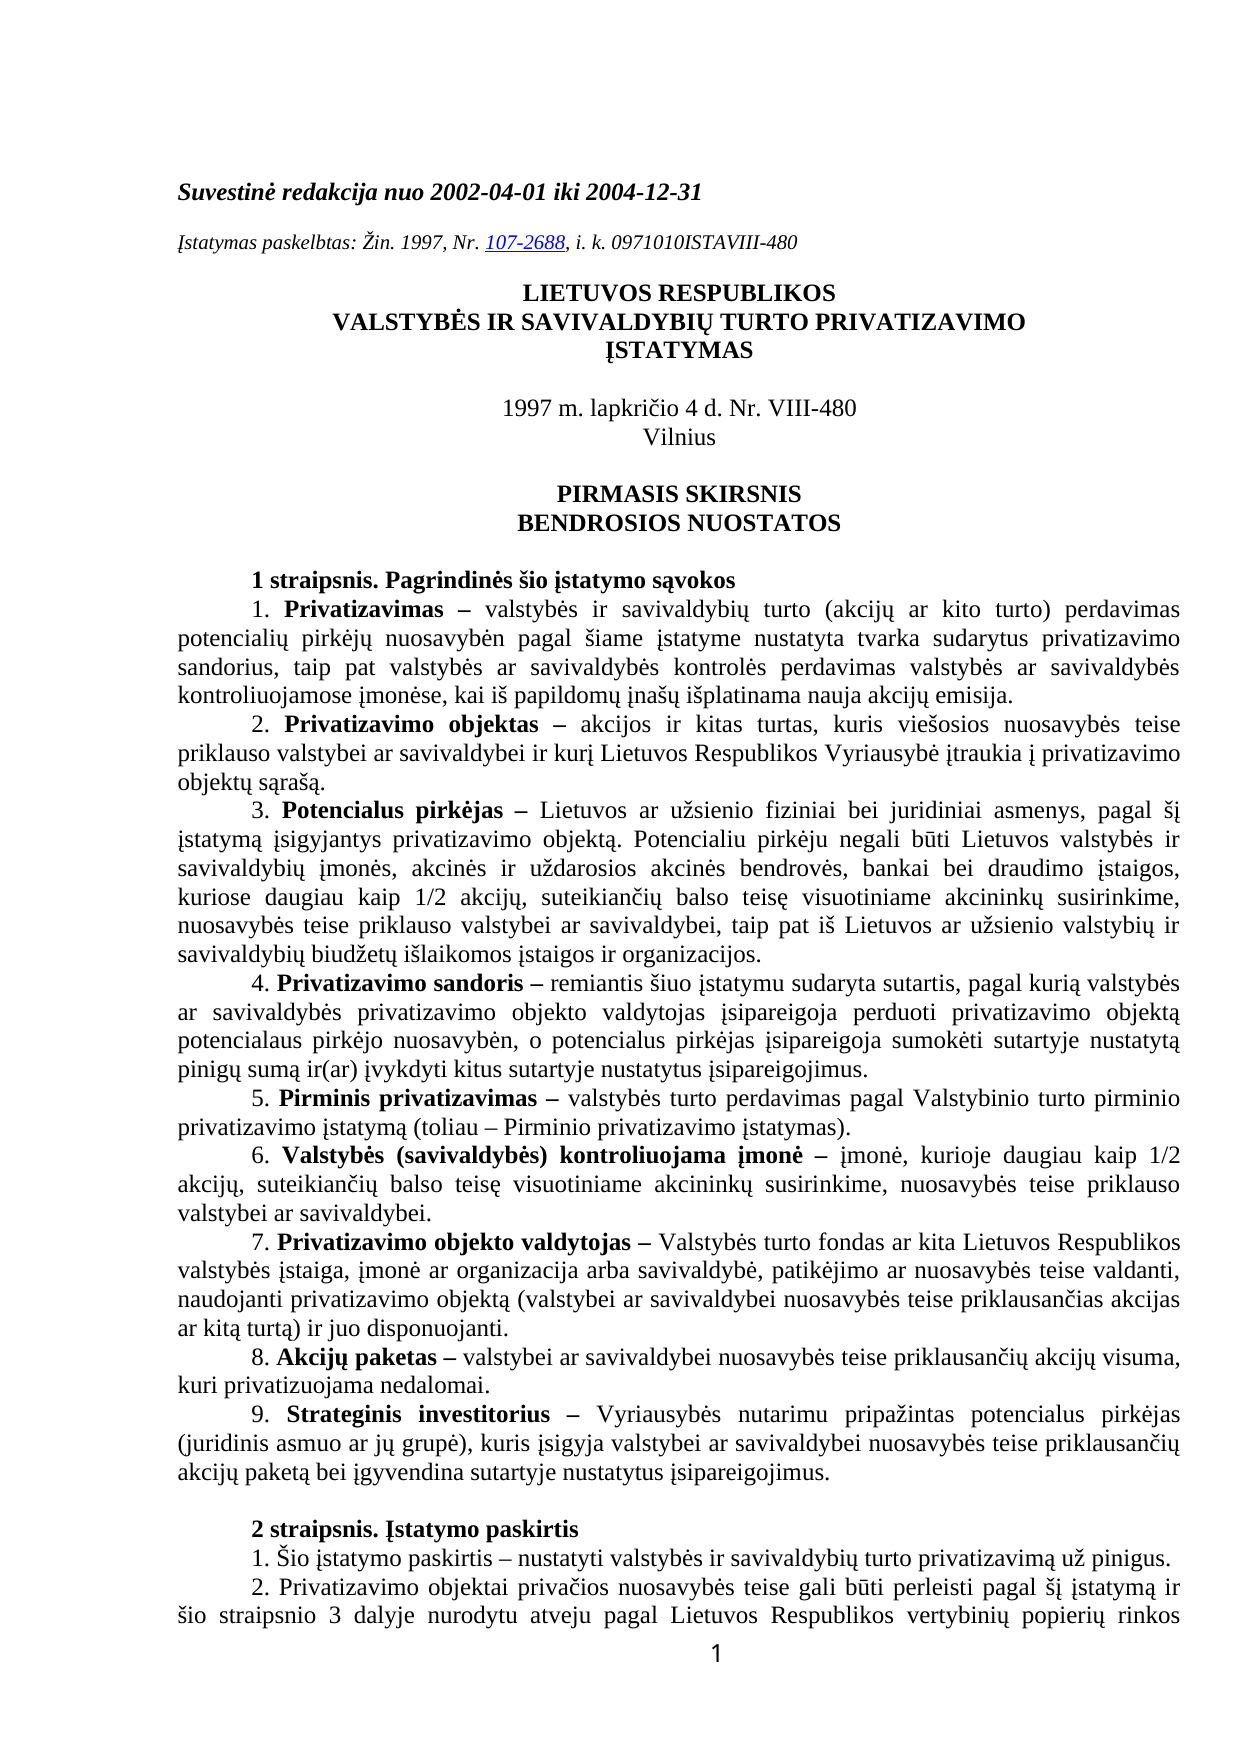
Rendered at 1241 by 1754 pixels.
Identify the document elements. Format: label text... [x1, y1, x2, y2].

text 8. Akcijų paketas – valstybei ar savivaldybei nuosavybės teise priklausančių akcijų visuma, kuri privatizuojama nedalomai. [177, 1342, 1181, 1399]
text LIETUVOS RESPUBLIKOS VALSTYBĖS IR SAVIVALDYBIŲ TURTO PRIVATIZAVIMO ĮSTATYMAS [177, 278, 1181, 364]
text 1. Šio įstatymo paskirtis – nustatyti valstybės ir savivaldybių turto privatizavimą už pinigus. [177, 1543, 1181, 1572]
text 7. Privatizavimo objekto valdytojas – Valstybės turto fondas ar kita Lietuvos Respublikos valstybės įstaiga, įmonė ar organizacija arba savivaldybė, patikėjimo ar nuosavybės teise valdanti, naudojanti privatizavimo objektą (valstybei ar savivaldybei nuosavybės teise priklausančias akcijas ar kitą turtą) ir juo disponuojanti. [177, 1227, 1181, 1342]
text 2 straipsnis. Įstatymo paskirtis [177, 1514, 1181, 1543]
text Vilnius [177, 422, 1181, 451]
text PIRMASIS SKIRSNIS [177, 479, 1181, 508]
text 1 straipsnis. Pagrindinės šio įstatymo sąvokos [177, 566, 1181, 594]
text 2. Privatizavimo objektas – akcijos ir kitas turtas, kuris viešosios nuosavybės teise priklauso valstybei ar savivaldybei ir kurį Lietuvos Respublikos Vyriausybė įtraukia į privatizavimo objektų sąrašą. [177, 709, 1181, 796]
text 9. Strateginis investitorius – Vyriausybės nutarimu pripažintas potencialus pirkėjas (juridinis asmuo ar jų grupė), kuris įsigyja valstybei ar savivaldybei nuosavybės teise priklausančių akcijų paketą bei įgyvendina sutartyje nustatytus įsipareigojimus. [177, 1399, 1181, 1486]
text 2. Privatizavimo objektai privačios nuosavybės teise gali būti perleisti pagal šį įstatymą ir šio straipsnio 3 dalyje nurodytu atveju pagal Lietuvos Respublikos vertybinių popierių rinkos [177, 1572, 1181, 1629]
text 1. Privatizavimas – valstybės ir savivaldybių turto (akcijų ar kito turto) perdavimas potencialių pirkėjų nuosavybėn pagal šiame įstatyme nustatyta tvarka sudarytus privatizavimo sandorius, taip pat valstybės ar savivaldybės kontrolės perdavimas valstybės ar savivaldybės kontroliuojamose įmonėse, kai iš papildomų įnašų išplatinama nauja akcijų emisija. [177, 594, 1181, 709]
text 3. Potencialus pirkėjas – Lietuvos ar užsienio fiziniai bei juridiniai asmenys, pagal šį įstatymą įsigyjantys privatizavimo objektą. Potencialiu pirkėju negali būti Lietuvos valstybės ir savivaldybių įmonės, akcinės ir uždarosios akcinės bendrovės, bankai bei draudimo įstaigos, kuriose daugiau kaip 1/2 akcijų, suteikiančių balso teisę visuotiniame akcininkų susirinkime, nuosavybės teise priklauso valstybei ar savivaldybei, taip pat iš Lietuvos ar užsienio valstybių ir savivaldybių biudžetų išlaikomos įstaigos ir organizacijos. [177, 796, 1181, 968]
text 6. Valstybės (savivaldybės) kontroliuojama įmonė – įmonė, kurioje daugiau kaip 1/2 akcijų, suteikiančių balso teisę visuotiniame akcininkų susirinkime, nuosavybės teise priklauso valstybei ar savivaldybei. [177, 1141, 1181, 1227]
text 4. Privatizavimo sandoris – remiantis šiuo įstatymu sudaryta sutartis, pagal kurią valstybės ar savivaldybės privatizavimo objekto valdytojas įsipareigoja perduoti privatizavimo objektą potencialaus pirkėjo nuosavybėn, o potencialus pirkėjas įsipareigoja sumokėti sutartyje nustatytą pinigų sumą ir(ar) įvykdyti kitus sutartyje nustatytus įsipareigojimus. [177, 968, 1181, 1083]
text 1997 m. lapkričio 4 d. Nr. VIII-480 [177, 393, 1181, 422]
text BENDROSIOS NUOSTATOS [177, 508, 1181, 537]
text Suvestinė redakcija nuo 2002-04-01 iki 2004-12-31 [177, 177, 1181, 206]
text 5. Pirminis privatizavimas – valstybės turto perdavimas pagal Valstybinio turto pirminio privatizavimo įstatymą (toliau – Pirminio privatizavimo įstatymas). [177, 1083, 1181, 1141]
text Įstatymas paskelbtas: Žin. 1997, Nr. 107-2688, i. k. 0971010ISTAVIII-480 [177, 230, 1181, 254]
